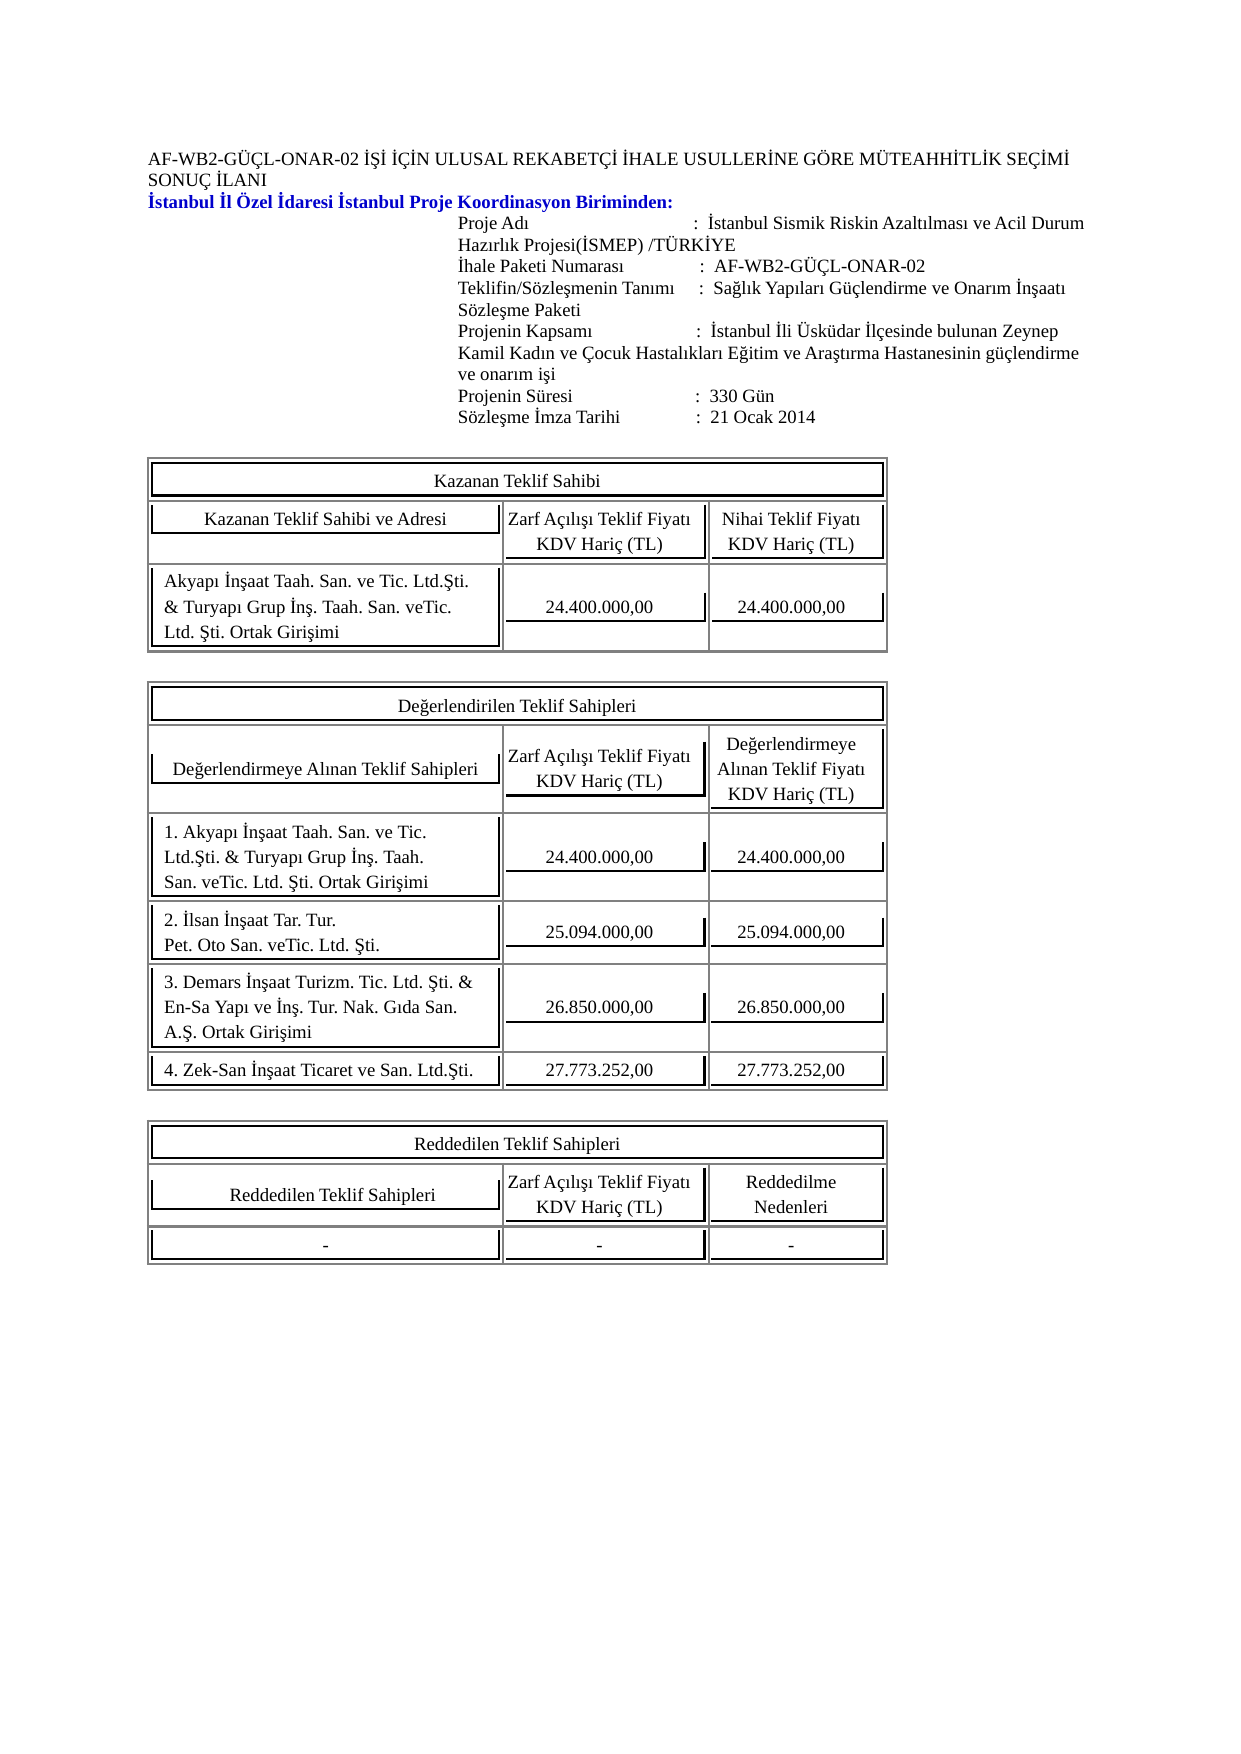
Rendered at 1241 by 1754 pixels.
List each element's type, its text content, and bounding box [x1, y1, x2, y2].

table_cell - [149, 1228, 502, 1263]
table_cell 1. Akyapı İnşaat Taah. San. ve Tic. Ltd.Şti. & Turyapı Grup İnş. Taah. San. veTic. Ltd. Şti. Ortak Girişimi [149, 814, 502, 900]
table_cell 26.850.000,00 [504, 965, 708, 1051]
table_cell 27.773.252,00 [504, 1053, 708, 1089]
table_cell 24.400.000,00 [710, 814, 886, 900]
table_cell 24.400.000,00 [504, 814, 708, 900]
text Sözleşme İmza Tarihi : 21 Ocak 2014 [458, 406, 1093, 428]
table_cell 4. Zek-San İnşaat Ticaret ve San. Ltd.Şti. [149, 1053, 502, 1089]
table_cell 24.400.000,00 [504, 565, 708, 650]
table_cell 25.094.000,00 [710, 902, 886, 963]
text Proje Adı : İstanbul Sismik Riskin Azaltılması ve Acil Durum Hazırlık Projesi(İSMEP) /TÜRKİYE [458, 212, 1093, 255]
table_header Reddedilen Teklif Sahipleri [149, 1122, 886, 1162]
text İstanbul İl Özel İdaresi İstanbul Proje Koordinasyon Biriminden: [148, 191, 1093, 212]
table_cell 27.773.252,00 [710, 1053, 886, 1089]
table_cell Değerlendirmeye Alınan Teklif Fiyatı KDV Hariç (TL) [710, 726, 886, 812]
table_cell 24.400.000,00 [710, 565, 886, 650]
table_cell - [710, 1228, 886, 1263]
table_cell 26.850.000,00 [710, 965, 886, 1051]
table_cell Nihai Teklif Fiyatı KDV Hariç (TL) [710, 502, 886, 562]
table_cell 3. Demars İnşaat Turizm. Tic. Ltd. Şti. & En-Sa Yapı ve İnş. Tur. Nak. Gıda San. A.Ş. Ortak Girişimi [149, 965, 502, 1051]
table_cell 2. İlsan İnşaat Tar. Tur. Pet. Oto San. veTic. Ltd. Şti. [149, 902, 502, 963]
text Projenin Süresi : 330 Gün [458, 385, 1093, 406]
table_cell Zarf Açılışı Teklif Fiyatı KDV Hariç (TL) [504, 1165, 708, 1225]
text İhale Paketi Numarası : AF-WB2-GÜÇL-ONAR-02 [458, 255, 1093, 277]
table_header Değerlendirilen Teklif Sahipleri [149, 683, 886, 724]
text Teklifin/Sözleşmenin Tanımı : Sağlık Yapıları Güçlendirme ve Onarım İnşaatı Sözleşme Paketi [458, 277, 1093, 320]
table_cell Akyapı İnşaat Taah. San. ve Tic. Ltd.Şti. & Turyapı Grup İnş. Taah. San. veTic. Ltd. Şti. Ortak Girişimi [149, 565, 502, 650]
table_cell Reddedilen Teklif Sahipleri [149, 1165, 502, 1225]
table_cell Reddedilme Nedenleri [710, 1165, 886, 1225]
table_cell Zarf Açılışı Teklif Fiyatı KDV Hariç (TL) [504, 502, 708, 562]
table_cell - [504, 1228, 708, 1263]
table_cell Zarf Açılışı Teklif Fiyatı KDV Hariç (TL) [504, 726, 708, 812]
table_cell Kazanan Teklif Sahibi ve Adresi [149, 502, 502, 562]
table_header Kazanan Teklif Sahibi [149, 459, 886, 499]
text AF-WB2-GÜÇL-ONAR-02 İŞİ İÇİN ULUSAL REKABETÇİ İHALE USULLERİNE GÖRE MÜTEAHHİTLİK SEÇİMİ SONUÇ İLANI [148, 148, 1093, 191]
text Projenin Kapsamı : İstanbul İli Üsküdar İlçesinde bulunan Zeynep Kamil Kadın ve Çocuk Hastalıkları Eğitim ve Araştırma Hastanesinin güçlendirme ve onarım işi [458, 320, 1093, 385]
table_cell 25.094.000,00 [504, 902, 708, 963]
table_cell Değerlendirmeye Alınan Teklif Sahipleri [149, 726, 502, 812]
